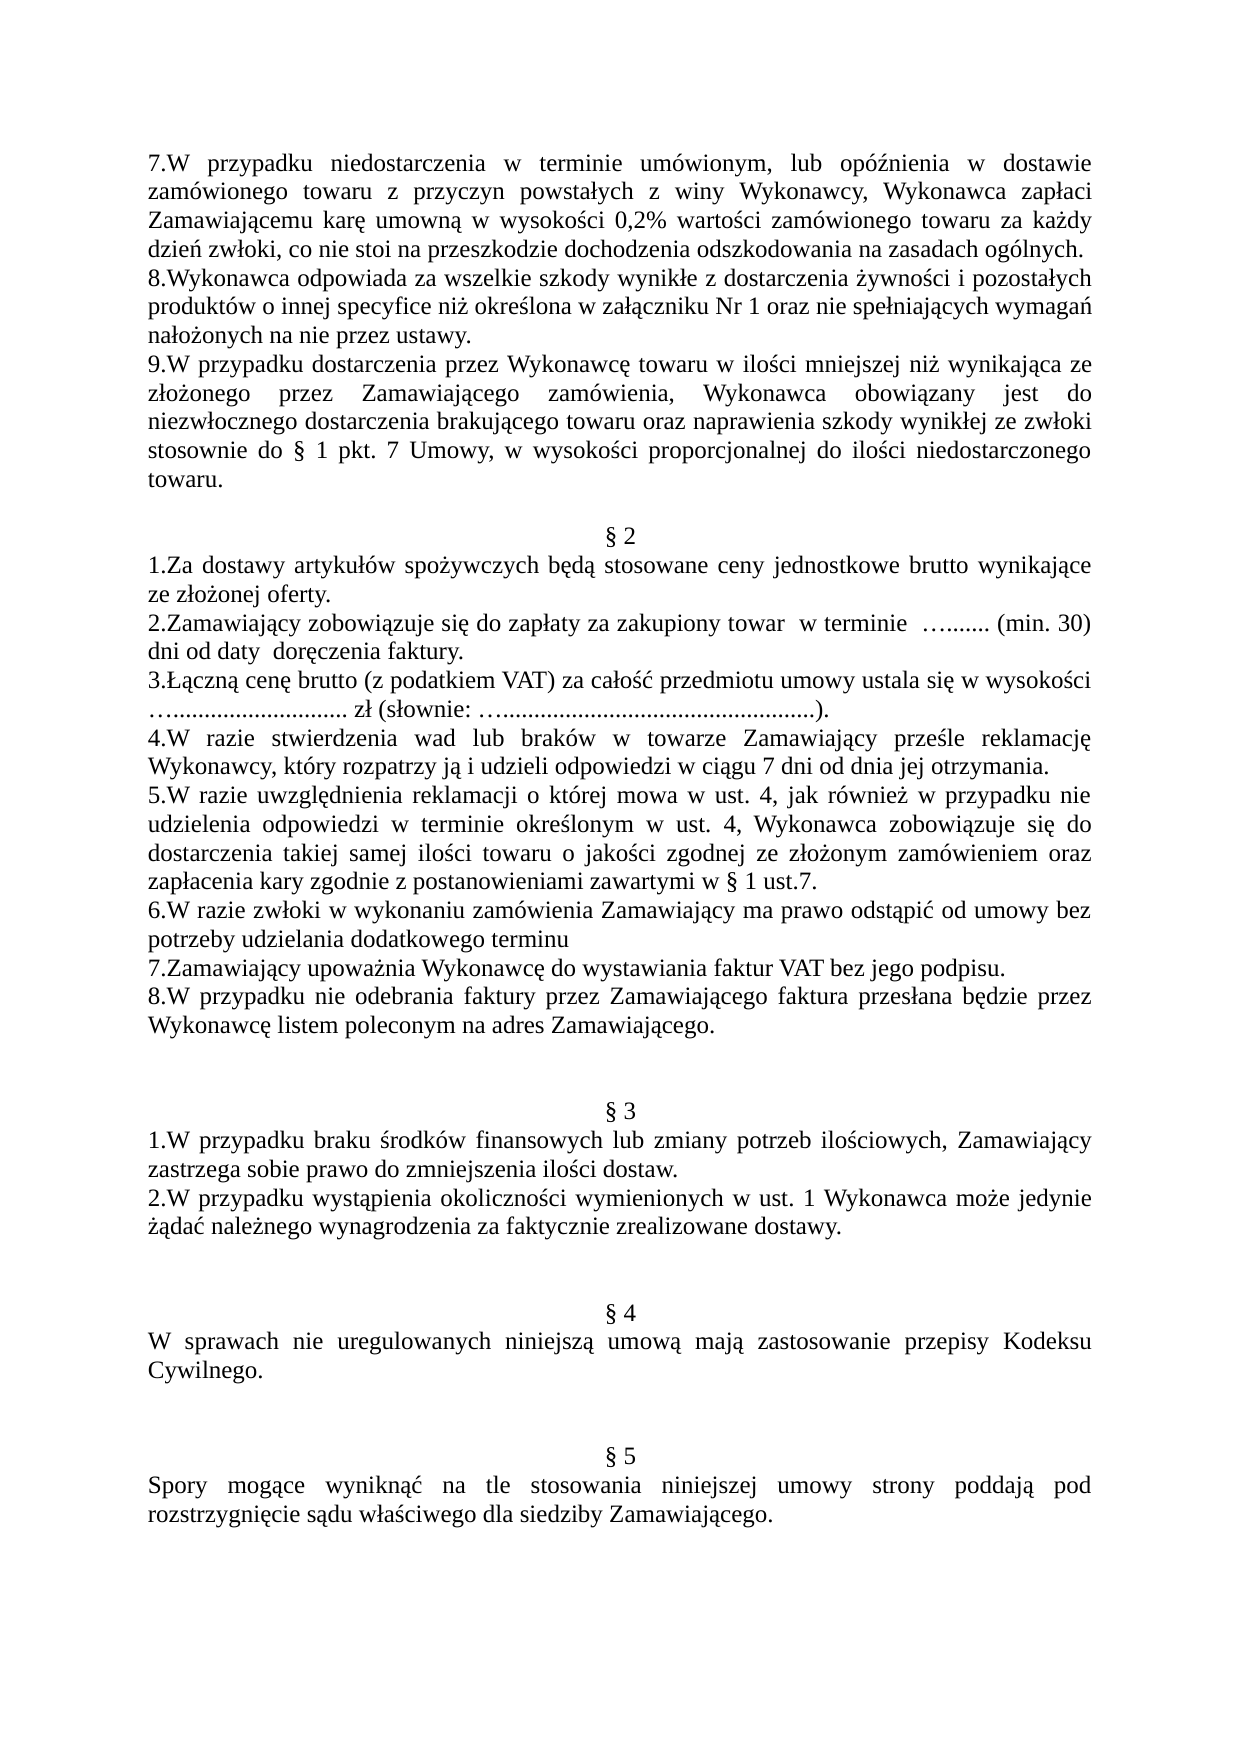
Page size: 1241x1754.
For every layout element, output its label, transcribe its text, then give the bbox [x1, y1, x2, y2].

list Za dostawy artykułów spożywczych będą stosowane ceny jednostkowe brutto wynikające ze złożonej oferty. [148, 550, 1093, 608]
text § 3 [148, 1096, 1093, 1125]
list Łączną cenę brutto (z podatkiem VAT) za całość przedmiotu umowy ustala się w wysokości …............................ zł (słownie: …..................................................). [148, 665, 1093, 723]
text Spory mogące wyniknąć na tle stosowania niniejszej umowy strony poddają pod rozstrzygnięcie sądu właściwego dla siedziby Zamawiającego. [148, 1470, 1093, 1528]
list W razie uwzględnienia reklamacji o której mowa w ust. 4, jak również w przypadku nie udzielenia odpowiedzi w terminie określonym w ust. 4, Wykonawca zobowiązuje się do dostarczenia takiej samej ilości towaru o jakości zgodnej ze złożonym zamówieniem oraz zapłacenia kary zgodnie z postanowieniami zawartymi w § 1 ust.7. [148, 780, 1093, 895]
list W przypadku wystąpienia okoliczności wymienionych w ust. 1 Wykonawca może jedynie żądać należnego wynagrodzenia za faktycznie zrealizowane dostawy. [148, 1183, 1093, 1240]
list W przypadku nie odebrania faktury przez Zamawiającego faktura przesłana będzie przez Wykonawcę listem poleconym na adres Zamawiającego. [148, 981, 1093, 1039]
list W przypadku niedostarczenia w terminie umówionym, lub opóźnienia w dostawie zamówionego towaru z przyczyn powstałych z winy Wykonawcy, Wykonawca zapłaci Zamawiającemu karę umowną w wysokości 0,2% wartości zamówionego towaru za każdy dzień zwłoki, co nie stoi na przeszkodzie dochodzenia odszkodowania na zasadach ogólnych. [148, 148, 1093, 263]
list Zamawiający upoważnia Wykonawcę do wystawiania faktur VAT bez jego podpisu. [148, 953, 1093, 981]
list W razie stwierdzenia wad lub braków w towarze Zamawiający prześle reklamację Wykonawcy, który rozpatrzy ją i udzieli odpowiedzi w ciągu 7 dni od dnia jej otrzymania. [148, 723, 1093, 780]
list W przypadku braku środków finansowych lub zmiany potrzeb ilościowych, Zamawiający zastrzega sobie prawo do zmniejszenia ilości dostaw. [148, 1125, 1093, 1183]
list W razie zwłoki w wykonaniu zamówienia Zamawiający ma prawo odstąpić od umowy bez potrzeby udzielania dodatkowego terminu [148, 895, 1093, 953]
text § 4 [148, 1298, 1093, 1326]
text § 5 [148, 1441, 1093, 1470]
list Wykonawca odpowiada za wszelkie szkody wynikłe z dostarczenia żywności i pozostałych produktów o innej specyfice niż określona w załączniku Nr 1 oraz nie spełniających wymagań nałożonych na nie przez ustawy. [148, 263, 1093, 349]
list Zamawiający zobowiązuje się do zapłaty za zakupiony towar w terminie …....... (min. 30) dni od daty doręczenia faktury. [148, 608, 1093, 665]
list W przypadku dostarczenia przez Wykonawcę towaru w ilości mniejszej niż wynikająca ze złożonego przez Zamawiającego zamówienia, Wykonawca obowiązany jest do niezwłocznego dostarczenia brakującego towaru oraz naprawienia szkody wynikłej ze zwłoki stosownie do § 1 pkt. 7 Umowy, w wysokości proporcjonalnej do ilości niedostarczonego towaru. [148, 349, 1093, 493]
text W sprawach nie uregulowanych niniejszą umową mają zastosowanie przepisy Kodeksu Cywilnego. [148, 1326, 1093, 1384]
text § 2 [148, 521, 1093, 550]
